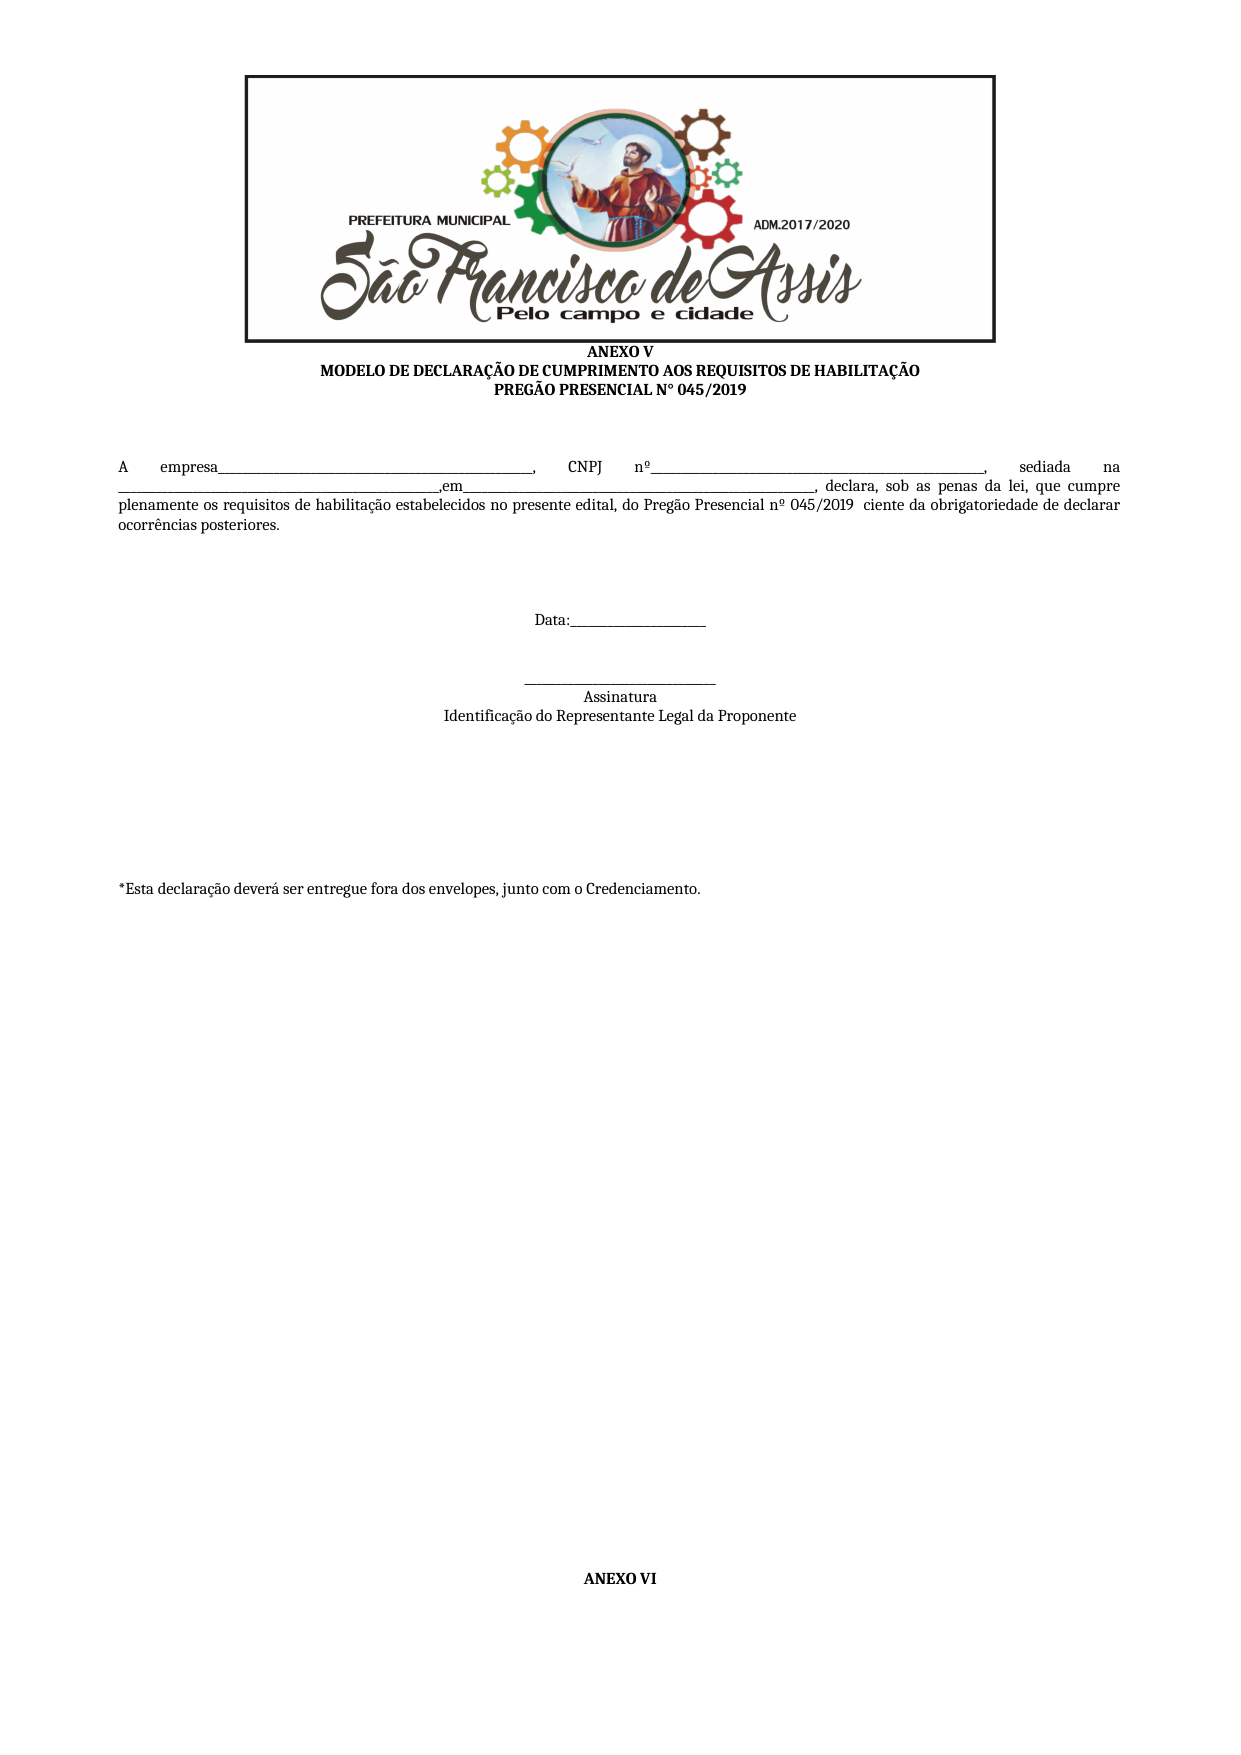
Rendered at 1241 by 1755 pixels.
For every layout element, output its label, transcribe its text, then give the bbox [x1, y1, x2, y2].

text *Esta declaração deverá ser entregue fora dos envelopes, junto com o Credenciamento. [118, 879, 1122, 898]
text MODELO DE DECLARAÇÃO DE CUMPRIMENTO AOS REQUISITOS DE HABILITAÇÃO [118, 362, 1122, 381]
text PREGÃO PRESENCIAL N° 045/2019 [118, 381, 1122, 400]
text ANEXO VI [118, 1569, 1122, 1588]
text A empresa___________________________________________________, CNPJ nº______________________________________________________, sediada na ____________________________________________________,em_________________________________________________________, declara, sob as penas da lei, que cumpre plenamente os requisitos de habilitação estabelecidos no presente edital, do Pregão Presencial nº 045/2019 ciente da obrigatoriedade de declarar ocorrências posteriores. [118, 457, 1122, 534]
text Identificação do Representante Legal da Proponente [118, 707, 1122, 726]
text Assinatura [118, 687, 1122, 707]
text Data:______________________ [118, 611, 1122, 630]
text _______________________________ [118, 668, 1122, 687]
text ANEXO V [118, 342, 1122, 362]
